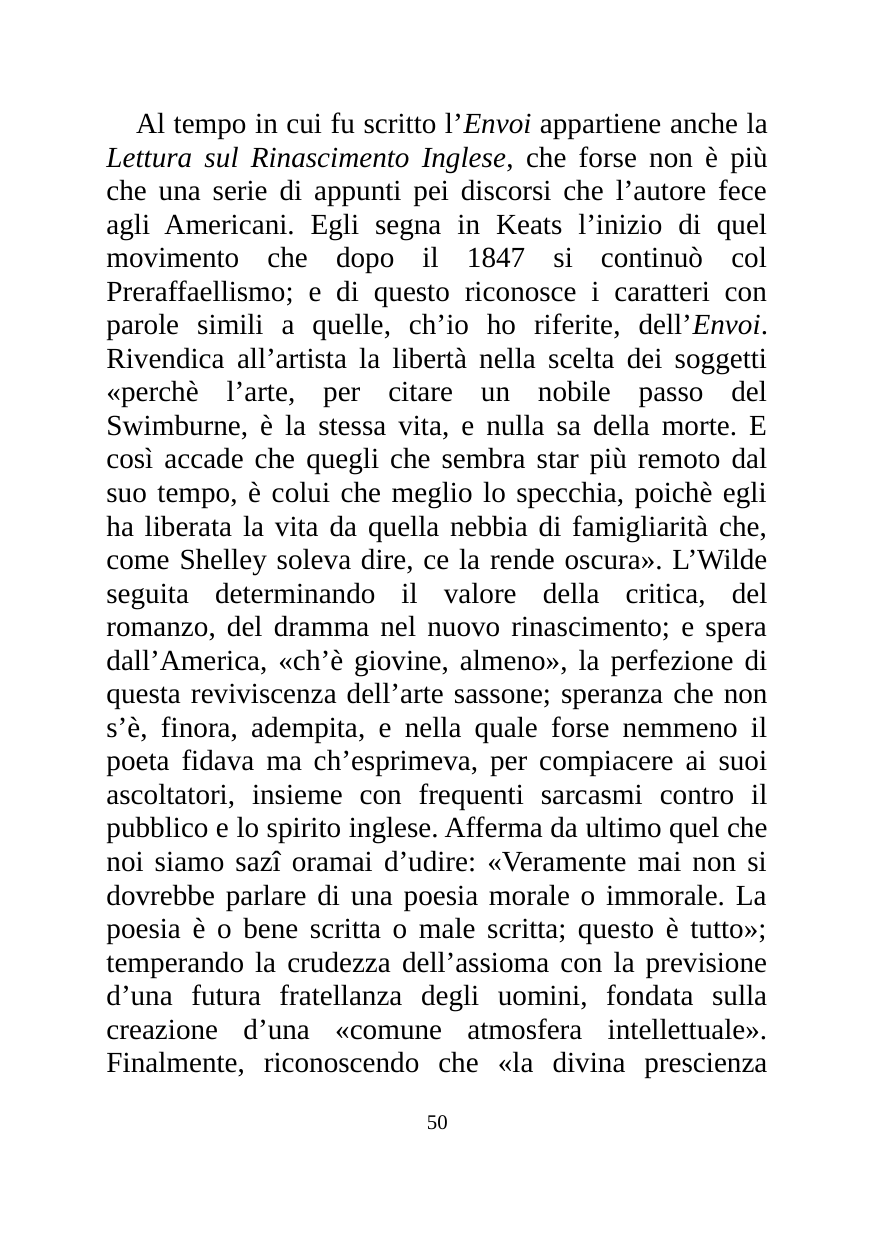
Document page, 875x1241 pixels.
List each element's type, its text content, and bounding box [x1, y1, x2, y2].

text Al tempo in cui fu scritto l’Envoi appartiene anche la Lettura sul Rinascimento Inglese, che forse non è più che una serie di appunti pei discorsi che l’autore fece agli Americani. Egli segna in Keats l’inizio di quel movimento che dopo il 1847 si continuò col Preraffaellismo; e di questo riconosce i caratteri con parole simili a quelle, ch’io ho riferite, dell’Envoi. Rivendica all’artista la libertà nella scelta dei soggetti «perchè l’arte, per citare un nobile passo del Swimburne, è la stessa vita, e nulla sa della morte. E così accade che quegli che sembra star più remoto dal suo tempo, è colui che meglio lo specchia, poichè egli ha liberata la vita da quella nebbia di famigliarità che, come Shelley soleva dire, ce la rende oscura». L’Wilde seguita determinando il valore della critica, del romanzo, del dramma nel nuovo rinascimento; e spera dall’America, «ch’è giovine, almeno», la perfezione di questa reviviscenza dell’arte sassone; speranza che non s’è, finora, adempita, e nella quale forse nemmeno il poeta fidava ma ch’esprimeva, per compiacere ai suoi ascoltatori, insieme con frequenti sarcasmi contro il pubblico e lo spirito inglese. Afferma da ultimo quel che noi siamo sazî oramai d’udire: «Veramente mai non si dovrebbe parlare di una poesia morale o immorale. La poesia è o bene scritta o male scritta; questo è tutto»; temperando la crudezza dell’assioma con la previsione d’una futura fratellanza degli uomini, fondata sulla creazione d’una «comune atmosfera intellettuale». Finalmente, riconoscendo che «la divina prescienza [106, 106, 768, 1079]
